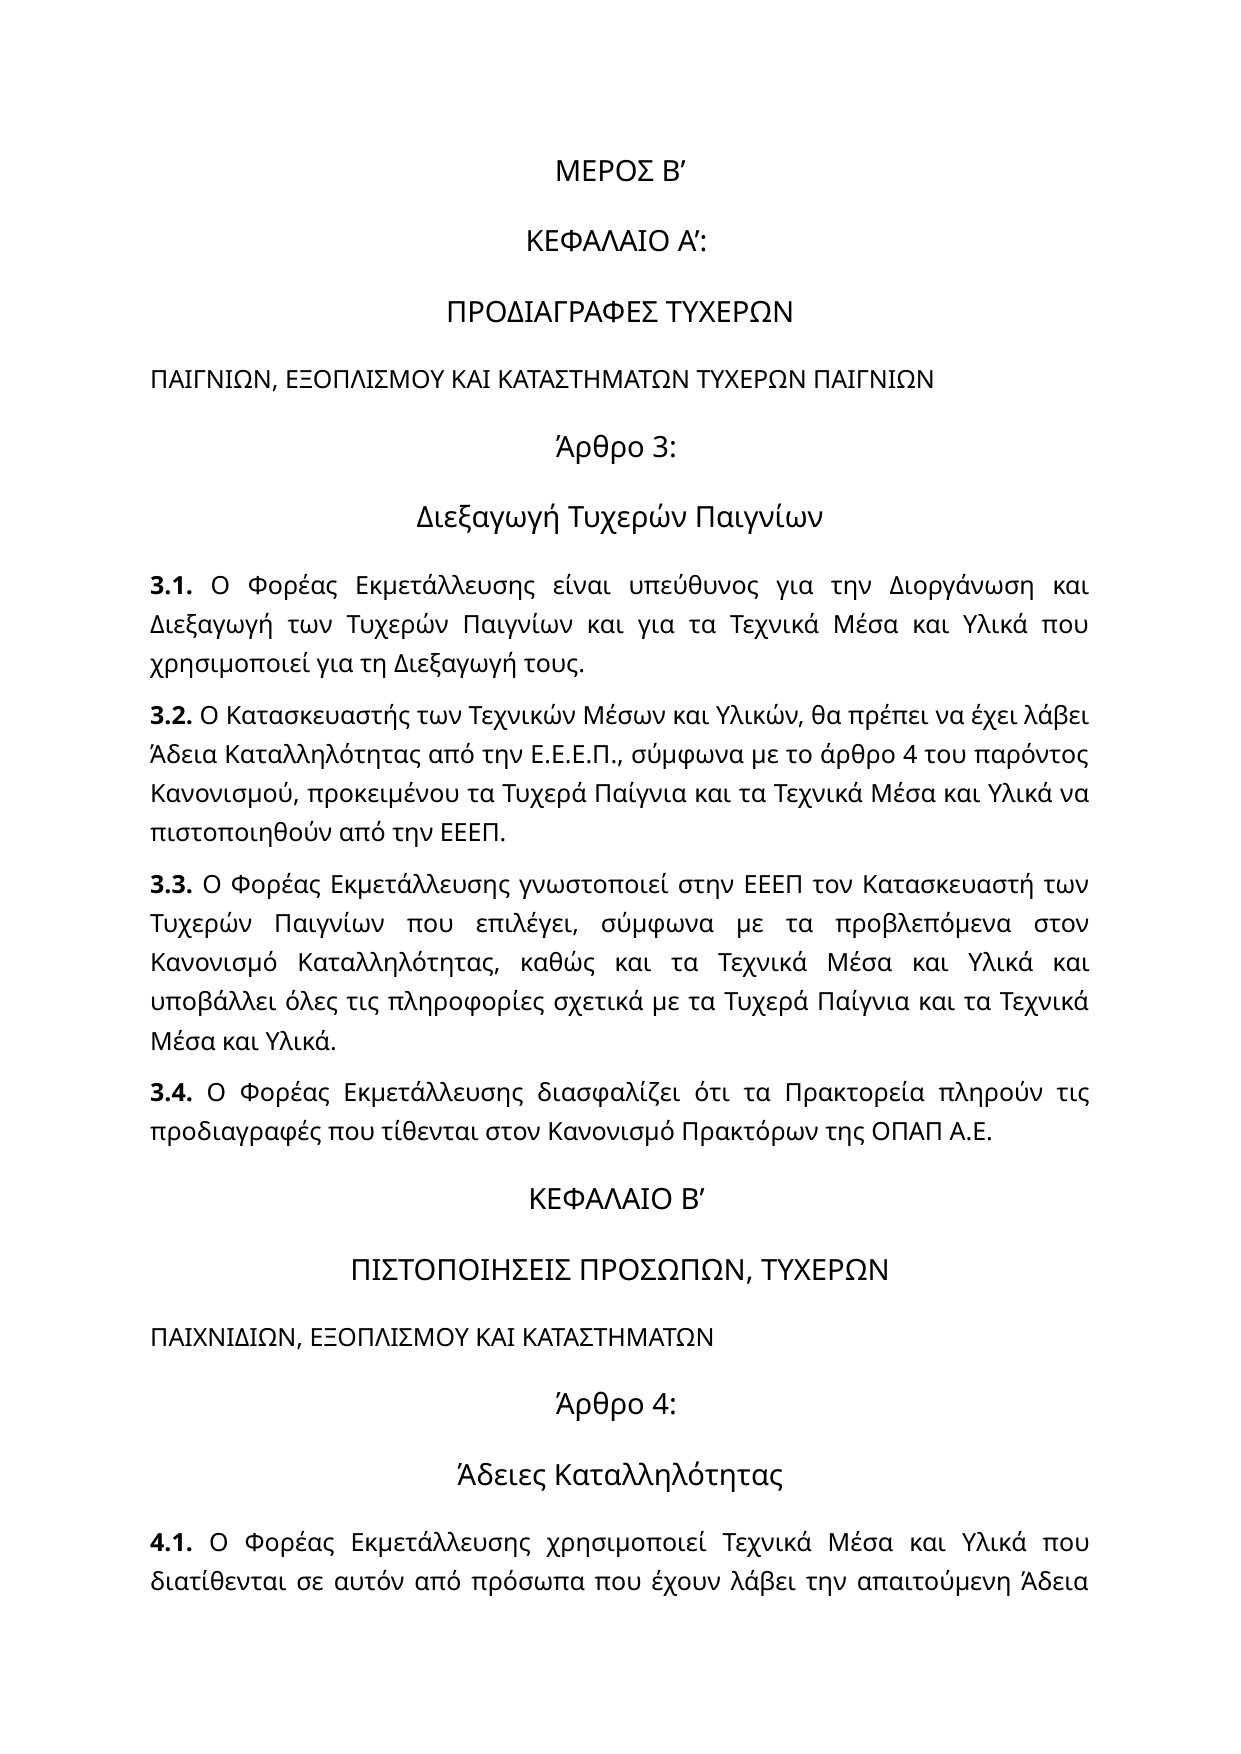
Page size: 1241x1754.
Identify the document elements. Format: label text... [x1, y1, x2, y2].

subtitle Άρθρο 3: [150, 426, 1090, 466]
text 3.4. Ο Φορέας Εκμετάλλευσης διασφαλίζει ότι τα Πρακτορεία πληρούν τις προδιαγραφές που τίθενται στον Κανονισμό Πρακτόρων της ΟΠΑΠ Α.Ε. [150, 1075, 1090, 1148]
subtitle ΜΕΡΟΣ Β’ [150, 150, 1090, 190]
text 3.3. Ο Φορέας Εκμετάλλευσης γνωστοποιεί στην ΕΕΕΠ τον Κατασκευαστή των Τυχερών Παιγνίων που επιλέγει, σύμφωνα με τα προβλεπόμενα στον Κανονισμό Καταλληλότητας, καθώς και τα Τεχνικά Μέσα και Υλικά και υποβάλλει όλες τις πληροφορίες σχετικά με τα Τυχερά Παίγνια και τα Τεχνικά Μέσα και Υλικά. [150, 866, 1090, 1057]
subtitle ΠΙΣΤΟΠΟΙΗΣΕΙΣ ΠΡΟΣΩΠΩΝ, ΤΥΧΕΡΩΝ [150, 1249, 1090, 1288]
subtitle Άρθρο 4: [150, 1383, 1090, 1423]
text 4.1. Ο Φορέας Εκμετάλλευσης χρησιμοποιεί Τεχνικά Μέσα και Υλικά που διατίθενται σε αυτόν από πρόσωπα που έχουν λάβει την απαιτούμενη Άδεια [150, 1525, 1090, 1598]
subtitle ΚΕΦΑΛΑΙΟ Β’ [150, 1178, 1090, 1218]
subtitle Άδειες Καταλληλότητας [150, 1454, 1090, 1494]
text ΠΑΙΓΝΙΩΝ, ΕΞΟΠΛΙΣΜΟΥ ΚΑΙ ΚΑΤΑΣΤΗΜΑΤΩΝ ΤΥΧΕΡΩΝ ΠΑΙΓΝΙΩΝ [150, 362, 1090, 396]
text 3.1. Ο Φορέας Εκμετάλλευσης είναι υπεύθυνος για την Διοργάνωση και Διεξαγωγή των Τυχερών Παιγνίων και για τα Τεχνικά Μέσα και Υλικά που χρησιμοποιεί για τη Διεξαγωγή τους. [150, 567, 1090, 680]
subtitle ΚΕΦΑΛΑΙΟ Α’: [150, 221, 1090, 260]
subtitle Διεξαγωγή Τυχερών Παιγνίων [150, 497, 1090, 536]
subtitle ΠΡΟΔΙΑΓΡΑΦΕΣ ΤΥΧΕΡΩΝ [150, 291, 1090, 331]
text 3.2. Ο Κατασκευαστής των Τεχνικών Μέσων και Υλικών, θα πρέπει να έχει λάβει Άδεια Καταλληλότητας από την Ε.Ε.Ε.Π., σύμφωνα με το άρθρο 4 του παρόντος Κανονισμού, προκειμένου τα Τυχερά Παίγνια και τα Τεχνικά Μέσα και Υλικά να πιστοποιηθούν από την ΕΕΕΠ. [150, 697, 1090, 849]
text ΠΑΙΧΝΙΔΙΩΝ, ΕΞΟΠΛΙΣΜΟΥ ΚΑΙ ΚΑΤΑΣΤΗΜΑΤΩΝ [150, 1319, 1090, 1353]
